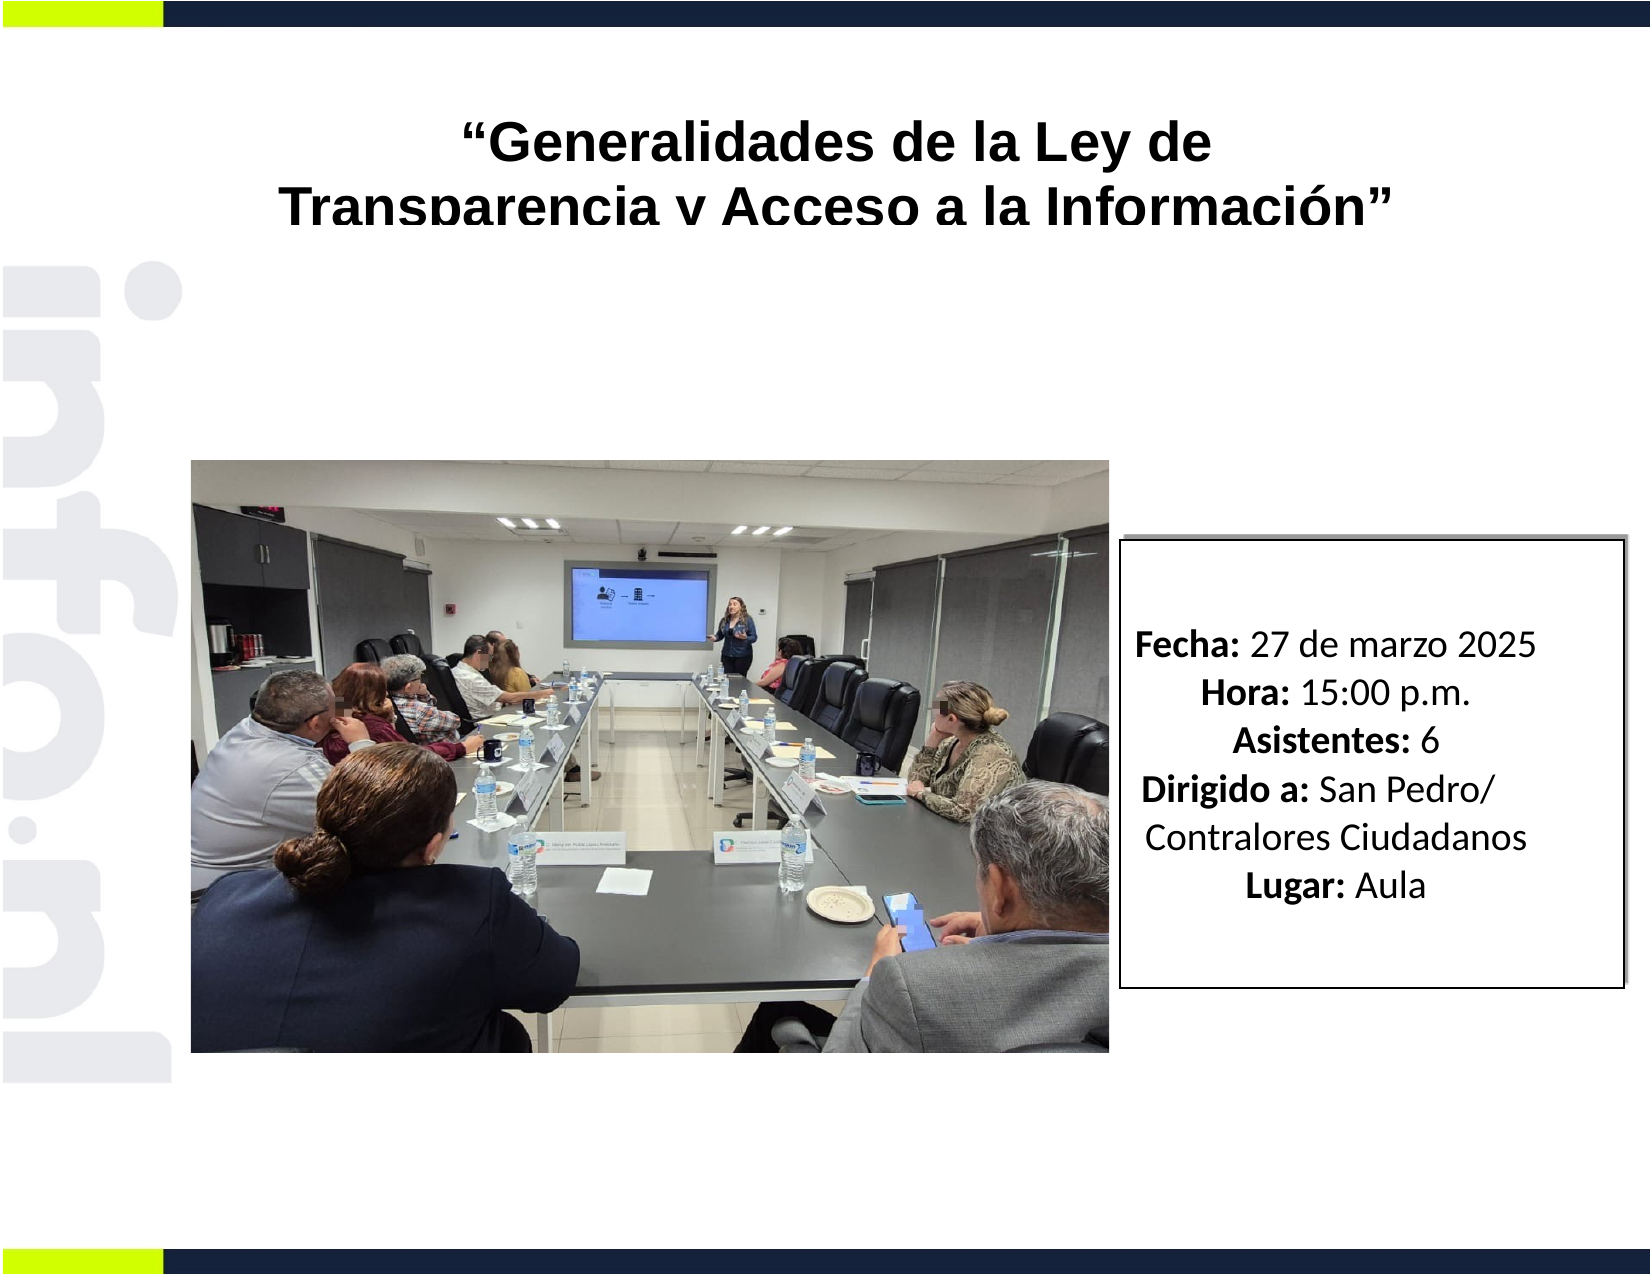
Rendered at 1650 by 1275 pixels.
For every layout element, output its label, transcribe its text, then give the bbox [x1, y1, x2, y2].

text “Generalidades de la Ley de Transparencia y Acceso a la Información” [278, 109, 1395, 225]
